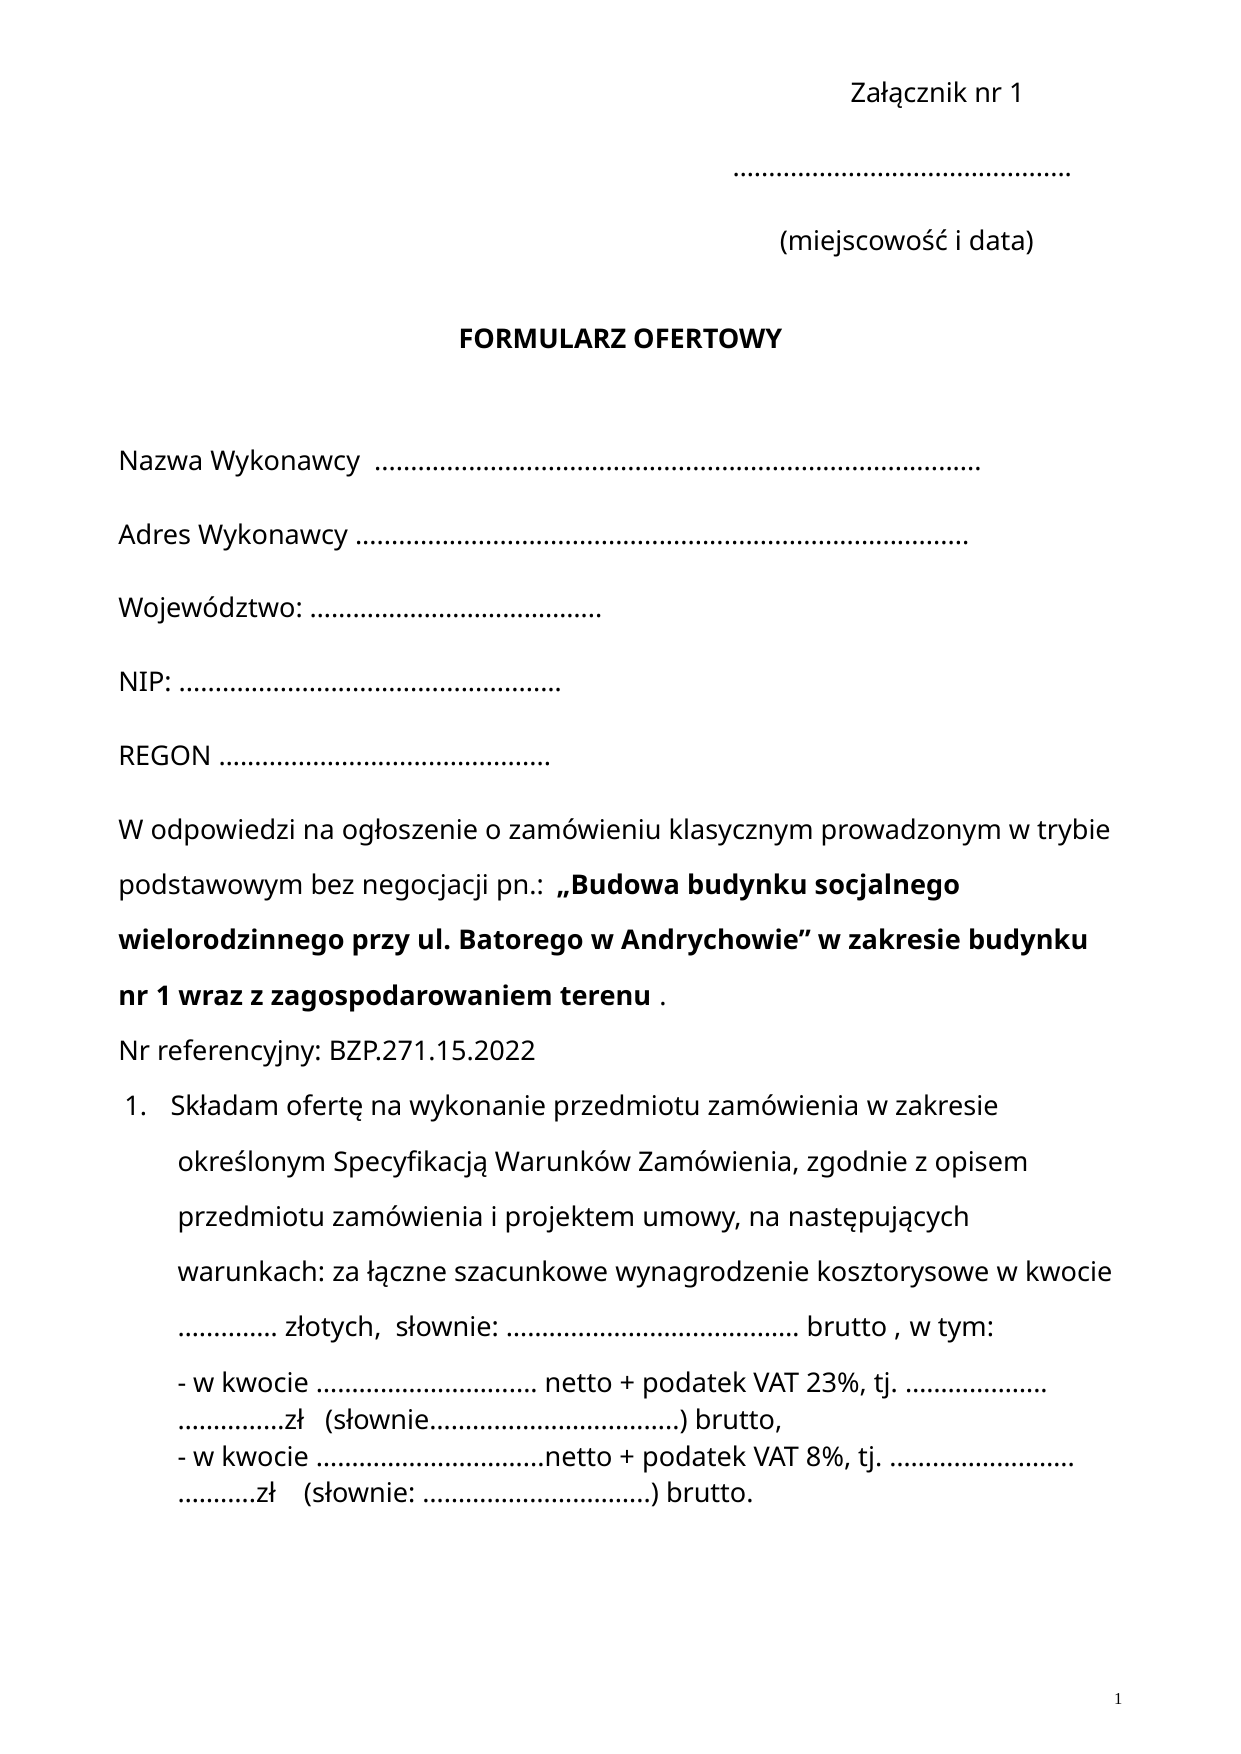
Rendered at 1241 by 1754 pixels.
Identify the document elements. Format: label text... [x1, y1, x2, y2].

list - w kwocie ……………………....... netto + podatek VAT 23%, tj. ………………..……………zł (słownie……………………...……..) brutto, [177, 1363, 1122, 1437]
text …............................................ [732, 147, 1122, 184]
text Adres Wykonawcy ......................................................................…............ [118, 515, 1122, 552]
text Nr referencyjny: BZP.271.15.2022 [118, 1031, 1122, 1068]
list - w kwocie …………………..……...netto + podatek VAT 8%, tj. ……………………..…….….zł (słownie: …………………………..) brutto. [177, 1437, 1122, 1511]
text (miejscowość i data) [779, 221, 1122, 258]
text Nazwa Wykonawcy .................................................................................... [118, 441, 1122, 478]
text W odpowiedzi na ogłoszenie o zamówieniu klasycznym prowadzonym w trybie podstawowym bez negocjacji pn.: „Budowa budynku socjalnego wielorodzinnego przy ul. Batorego w Andrychowie” w zakresie budynku nr 1 wraz z zagospodarowaniem terenu . [118, 810, 1122, 1013]
text Województwo: ………………………………….. [118, 589, 1122, 626]
text NIP: ..................................................… [118, 663, 1122, 699]
title FORMULARZ OFERTOWY [118, 320, 1122, 357]
text REGON …........................................... [118, 736, 1122, 773]
text Załącznik nr 1 [118, 74, 1122, 111]
list Składam ofertę na wykonanie przedmiotu zamówienia w zakresie określonym Specyfikacją Warunków Zamówienia, zgodnie z opisem przedmiotu zamówienia i projektem umowy, na następujących warunkach: za łączne szacunkowe wynagrodzenie kosztorysowe w kwocie ….....…… złotych, słownie: ……........…………....…..…… brutto , w tym: [124, 1087, 1122, 1345]
